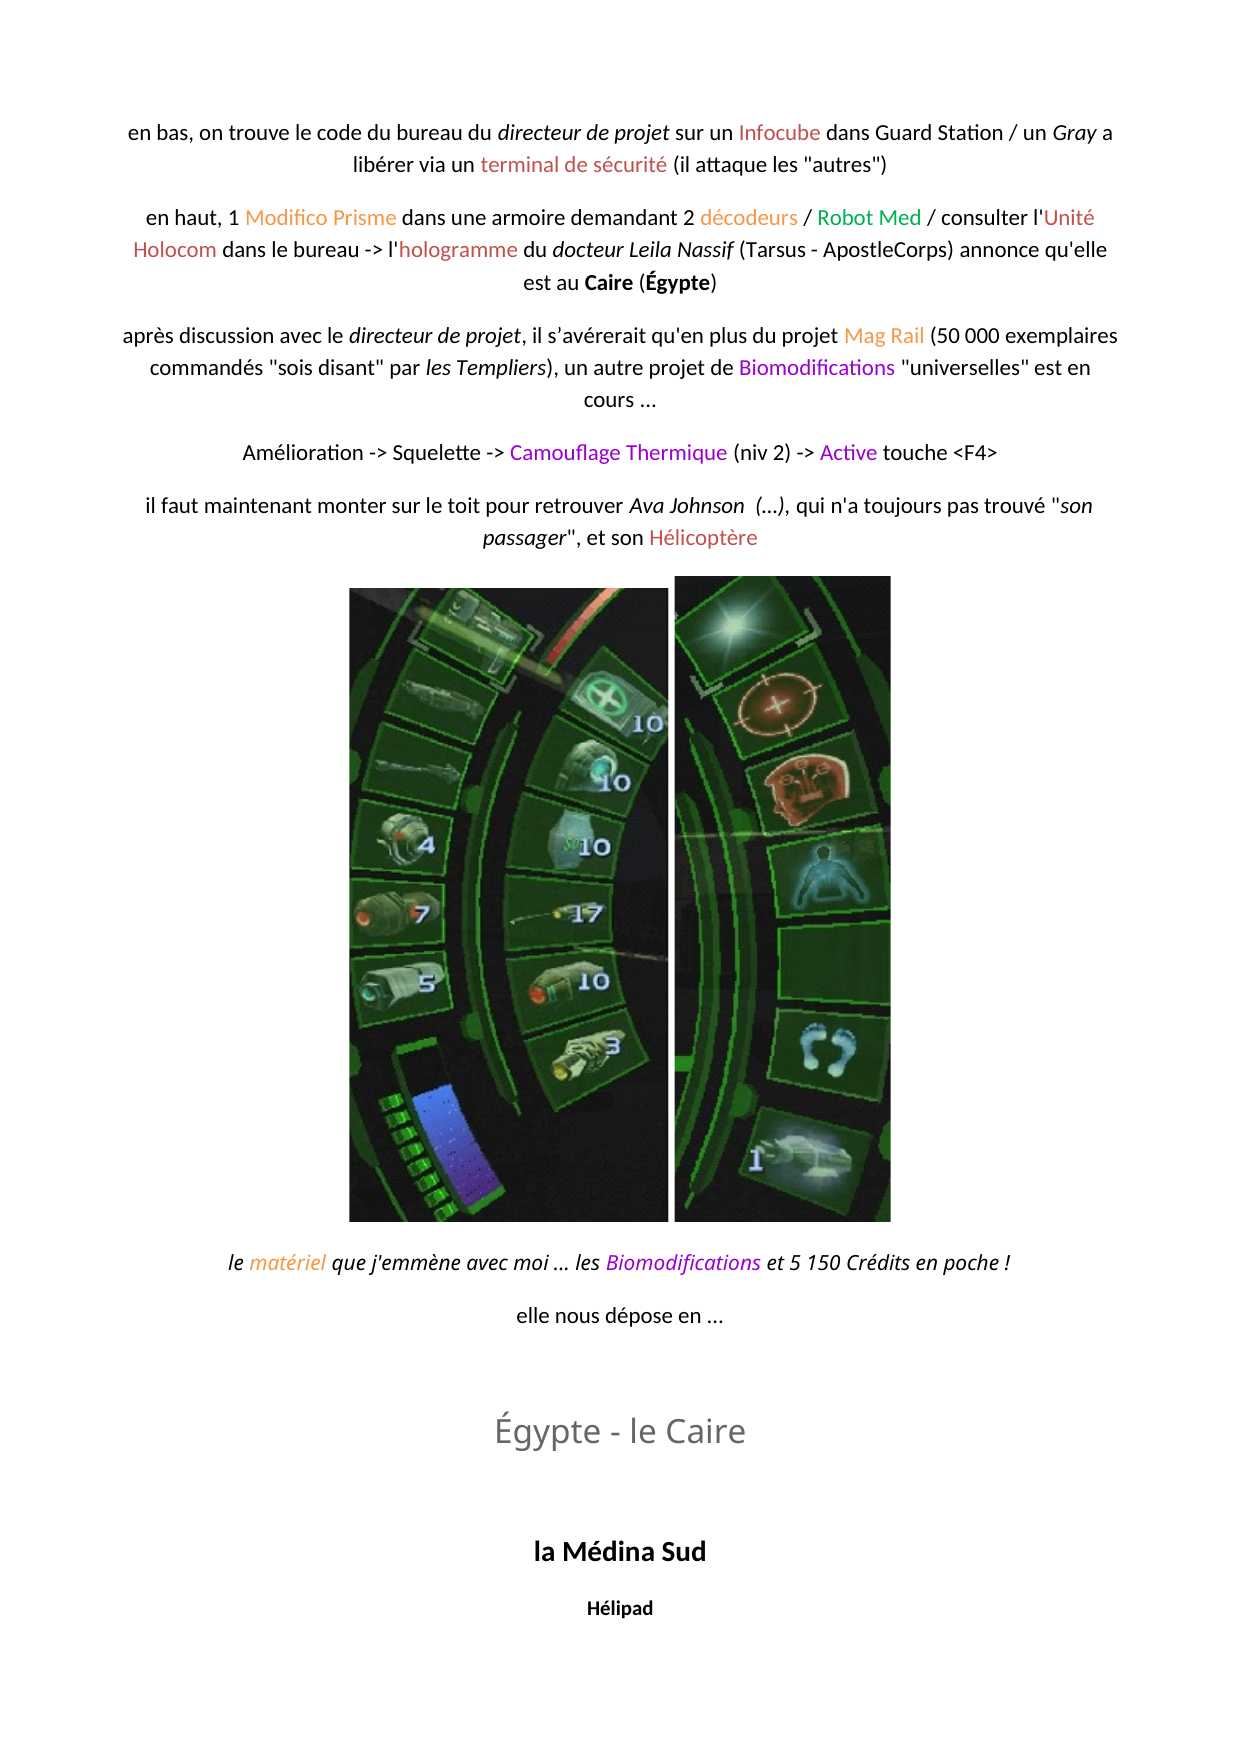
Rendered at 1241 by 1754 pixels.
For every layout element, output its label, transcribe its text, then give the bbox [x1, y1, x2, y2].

text le matériel que j'emmène avec moi ... les Biomodifications et 5 150 Crédits en poche ! [118, 1248, 1122, 1276]
text Hélipad [118, 1595, 1122, 1621]
text il faut maintenant monter sur le toit pour retrouver Ava Johnson (…), qui n'a toujours pas trouvé "son passager", et son Hélicoptère [118, 491, 1122, 551]
text la Médina Sud [118, 1533, 1122, 1569]
text Égypte - le Caire [118, 1407, 1122, 1453]
text Amélioration -> Squelette -> Camouflage Thermique (niv 2) -> Active touche <F4> [118, 438, 1122, 466]
text elle nous dépose en ... [118, 1301, 1122, 1329]
text après discussion avec le directeur de projet, il s’avérerait qu'en plus du projet Mag Rail (50 000 exemplaires commandés "sois disant" par les Templiers), un autre projet de Biomodifications "universelles" est en cours ... [118, 321, 1122, 413]
text en haut, 1 Modifico Prisme dans une armoire demandant 2 décodeurs / Robot Med / consulter l'Unité Holocom dans le bureau -> l'hologramme du docteur Leila Nassif (Tarsus - ApostleCorps) annonce qu'elle est au Caire (Égypte) [118, 203, 1122, 296]
text en bas, on trouve le code du bureau du directeur de projet sur un Infocube dans Guard Station / un Gray a libérer via un terminal de sécurité (il attaque les "autres") [118, 118, 1122, 178]
